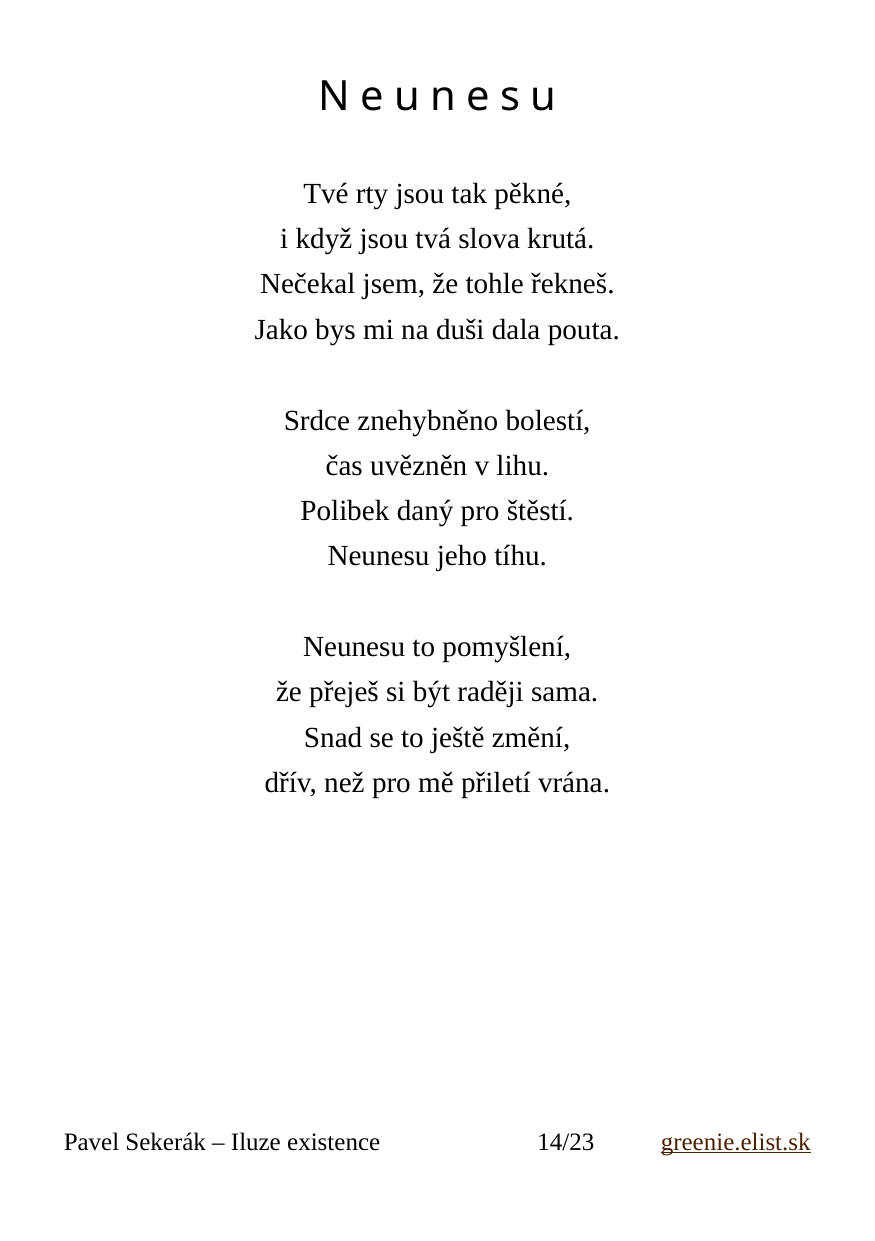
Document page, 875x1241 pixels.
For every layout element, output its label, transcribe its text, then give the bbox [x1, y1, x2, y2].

text že přeješ si být raději sama. [41, 674, 833, 708]
subtitle Neunesu [41, 66, 833, 123]
text Neunesu to pomyšlení, [41, 629, 833, 663]
text Snad se to ještě změní, [41, 720, 833, 753]
text Neunesu jeho tíhu. [41, 538, 833, 572]
text čas uvězněn v lihu. [41, 448, 833, 481]
text dřív, než pro mě přiletí vrána. [41, 765, 833, 799]
text i když jsou tvá slova krutá. [41, 221, 833, 255]
text Tvé rty jsou tak pěkné, [41, 176, 833, 209]
text Nečekal jsem, že tohle řekneš. [41, 267, 833, 300]
text Jako bys mi na duši dala pouta. [41, 312, 833, 346]
text Polibek daný pro štěstí. [41, 493, 833, 527]
text Srdce znehybněno bolestí, [41, 403, 833, 436]
